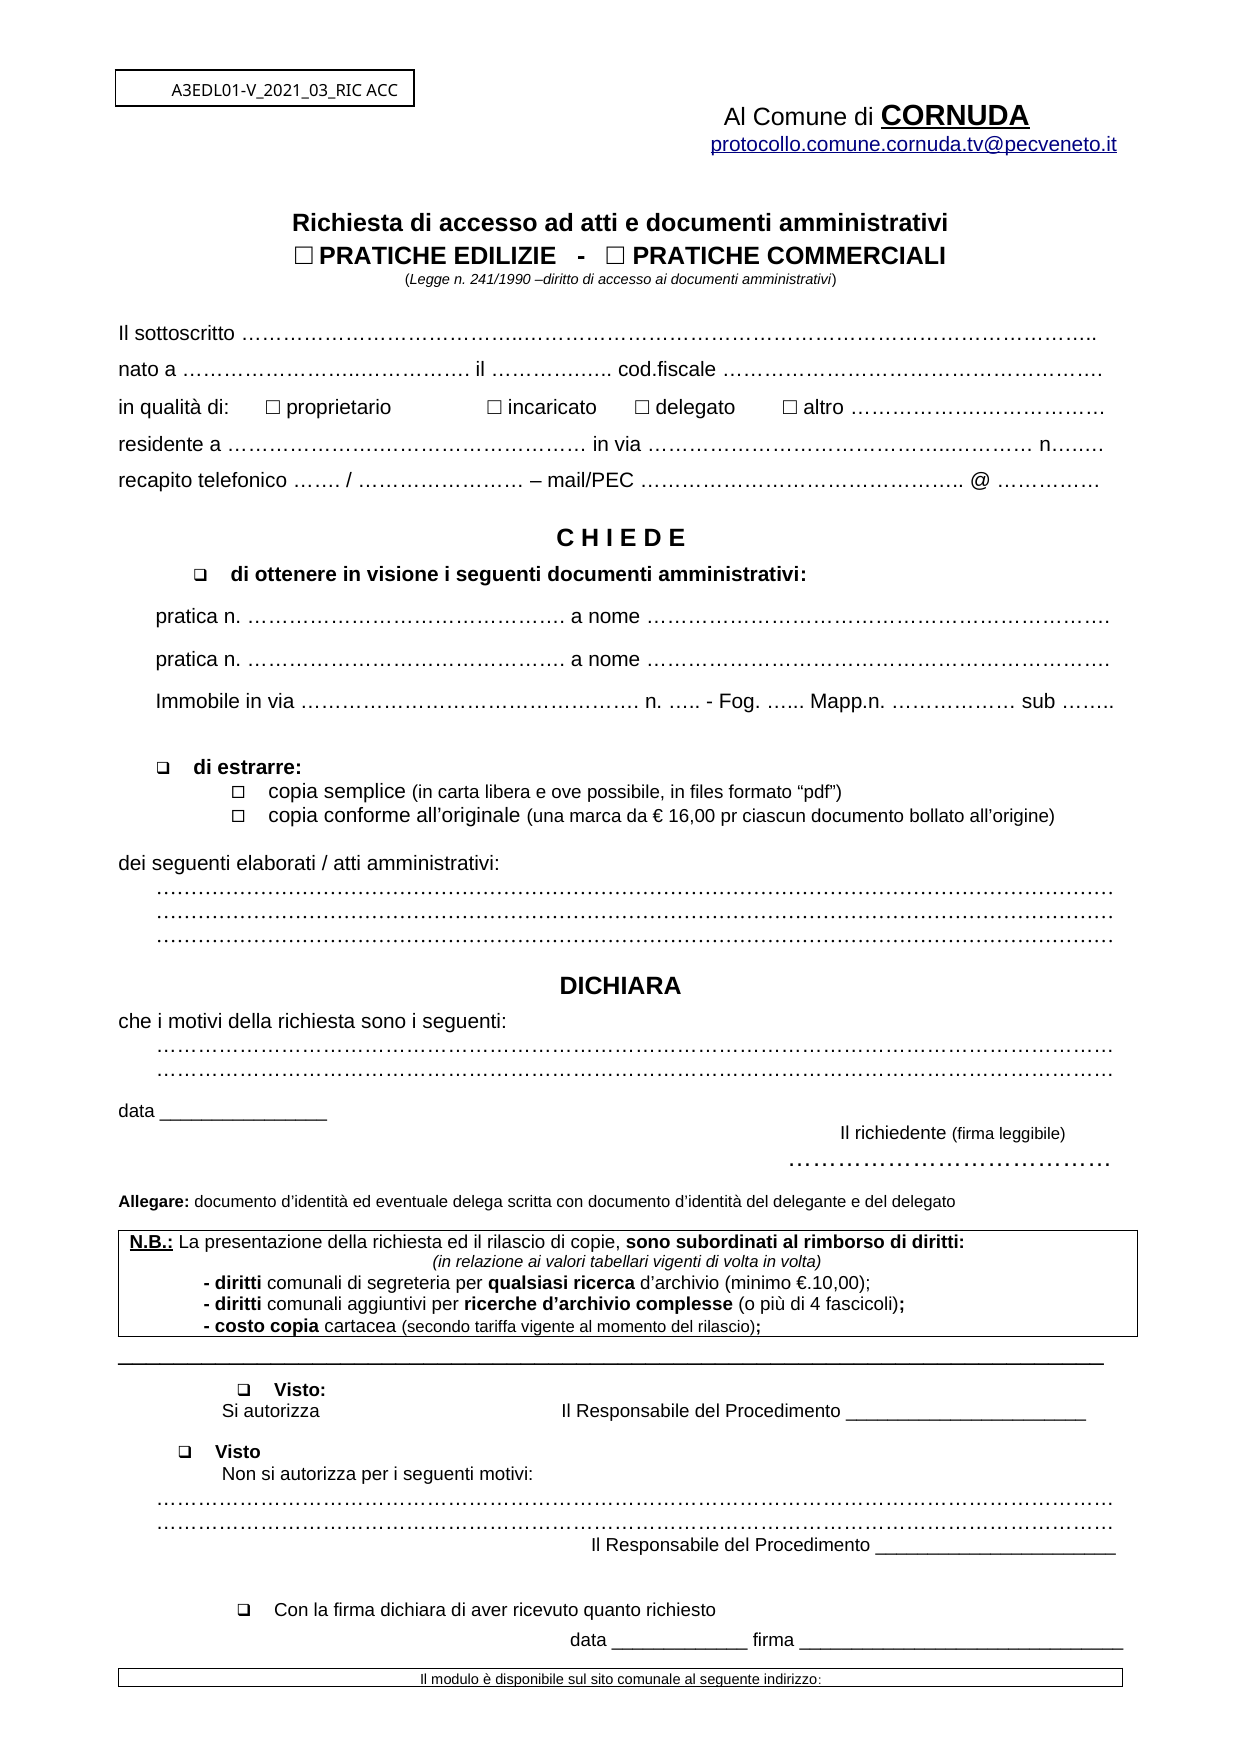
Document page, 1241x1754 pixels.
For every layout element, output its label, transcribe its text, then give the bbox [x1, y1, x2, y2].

text Si autorizza Il Responsabile del Procedimento _______________________ [118, 1400, 1123, 1422]
text □ PRATICHE EDILIZIE - □ PRATICHE COMMERCIALI [118, 237, 1123, 270]
text residente a ………………….………………………… in via ……………………………………..………… n….…. [118, 432, 1123, 456]
list copia semplice (in carta libera e ove possibile, in files formato “pdf”) [231, 779, 1123, 803]
text (Legge n. 241/1990 –diritto di accesso ai documenti amministrativi) [118, 270, 1123, 287]
text ………………………………………………………………………………………………………………………… [156, 899, 1123, 923]
text _______________________________________________________________________ [118, 1337, 1123, 1366]
text ………………………………………………………………………………………………………………………… [156, 1033, 1123, 1057]
text protocollo.comune.cornuda.tv@pecveneto.it [118, 131, 1123, 155]
text Al Comune di CORNUDA [723, 98, 1063, 131]
subtitle Il sottoscritto …………………………………..……………………………………………………………………….. [118, 321, 1123, 345]
text Non si autorizza per i seguenti motivi: [156, 1462, 1123, 1484]
text dei seguenti elaborati / atti amministrativi: [118, 851, 1123, 875]
text ………………………………………………………………………………………………………………………… [156, 1510, 1123, 1534]
text ………………………………………………………………………………………………………………………… [156, 1486, 1123, 1510]
text pratica n. ………………………………………. a nome …………………………………………………………. [155, 646, 1123, 670]
text Allegare: documento d’identità ed eventuale delega scritta con documento d’identità del delegante e del delegato [118, 1191, 1123, 1211]
text pratica n. ………………………………………. a nome …………………………………………………………. [155, 604, 1123, 628]
table_header N.B.: La presentazione della richiesta ed il rilascio di copie, sono subordinati al rimborso di diritti: (in relazione ai valori tabellari vigenti di volta in volta) - diritti comunali di segreteria per qualsiasi ricerca d’archivio (minimo €.10,00); - diritti comunali aggiuntivi per ricerche d’archivio complesse (o più di 4 fascicoli); - costo copia cartacea (secondo tariffa vigente al momento del rilascio); [119, 1231, 1137, 1336]
text Il richiedente (firma leggibile) [782, 1122, 1123, 1143]
text Richiesta di accesso ad atti e documenti amministrativi [118, 208, 1123, 237]
list di ottenere in visione i seguenti documenti amministrativi: [193, 562, 1123, 586]
subtitle nato a ……………………..……………. il ………….….. cod.fiscale ………………………………………………. [118, 357, 1123, 381]
text Il Responsabile del Procedimento _______________________ [222, 1534, 1123, 1556]
list copia conforme all’originale (una marca da € 16,00 pr ciascun documento bollato all’origine) [231, 803, 1123, 827]
list Con la firma dichiara di aver ricevuto quanto richiesto [236, 1599, 1123, 1620]
text ………………………………… [782, 1143, 1123, 1172]
list Visto: [236, 1378, 1123, 1400]
text ………………………………………………………………………………………………………………………… [156, 923, 1123, 947]
subtitle DICHIARA [118, 971, 1123, 999]
text che i motivi della richiesta sono i seguenti: [118, 1009, 1123, 1033]
subtitle data ________________ [118, 1100, 1123, 1122]
text ………………………………………………………………………………………………………………………… [156, 875, 1123, 899]
text ………………………………………………………………………………………………………………………… [156, 1057, 1123, 1081]
subtitle C H I E D E [118, 523, 1123, 552]
subtitle in qualità di: □ proprietario □ incaricato □ delegato □ altro ……………….……………… [118, 393, 1123, 419]
text data _____________ firma _______________________________ [413, 1629, 1123, 1651]
text A3EDL01-V_2021_03_RIC ACC AT.doc [131, 78, 398, 98]
text Il modulo è disponibile sul sito comunale al seguente indirizzo: [119, 1669, 1122, 1686]
list di estrarre: [156, 755, 1123, 779]
text recapito telefonico ……. / …………………… – mail/PEC ……………………………………….. @ …………… [118, 468, 1123, 492]
text Immobile in via …………………………………………. n. ….. - Fog. …... Mapp.n. ……………… sub …….. [155, 689, 1123, 713]
list Visto [177, 1441, 1123, 1462]
